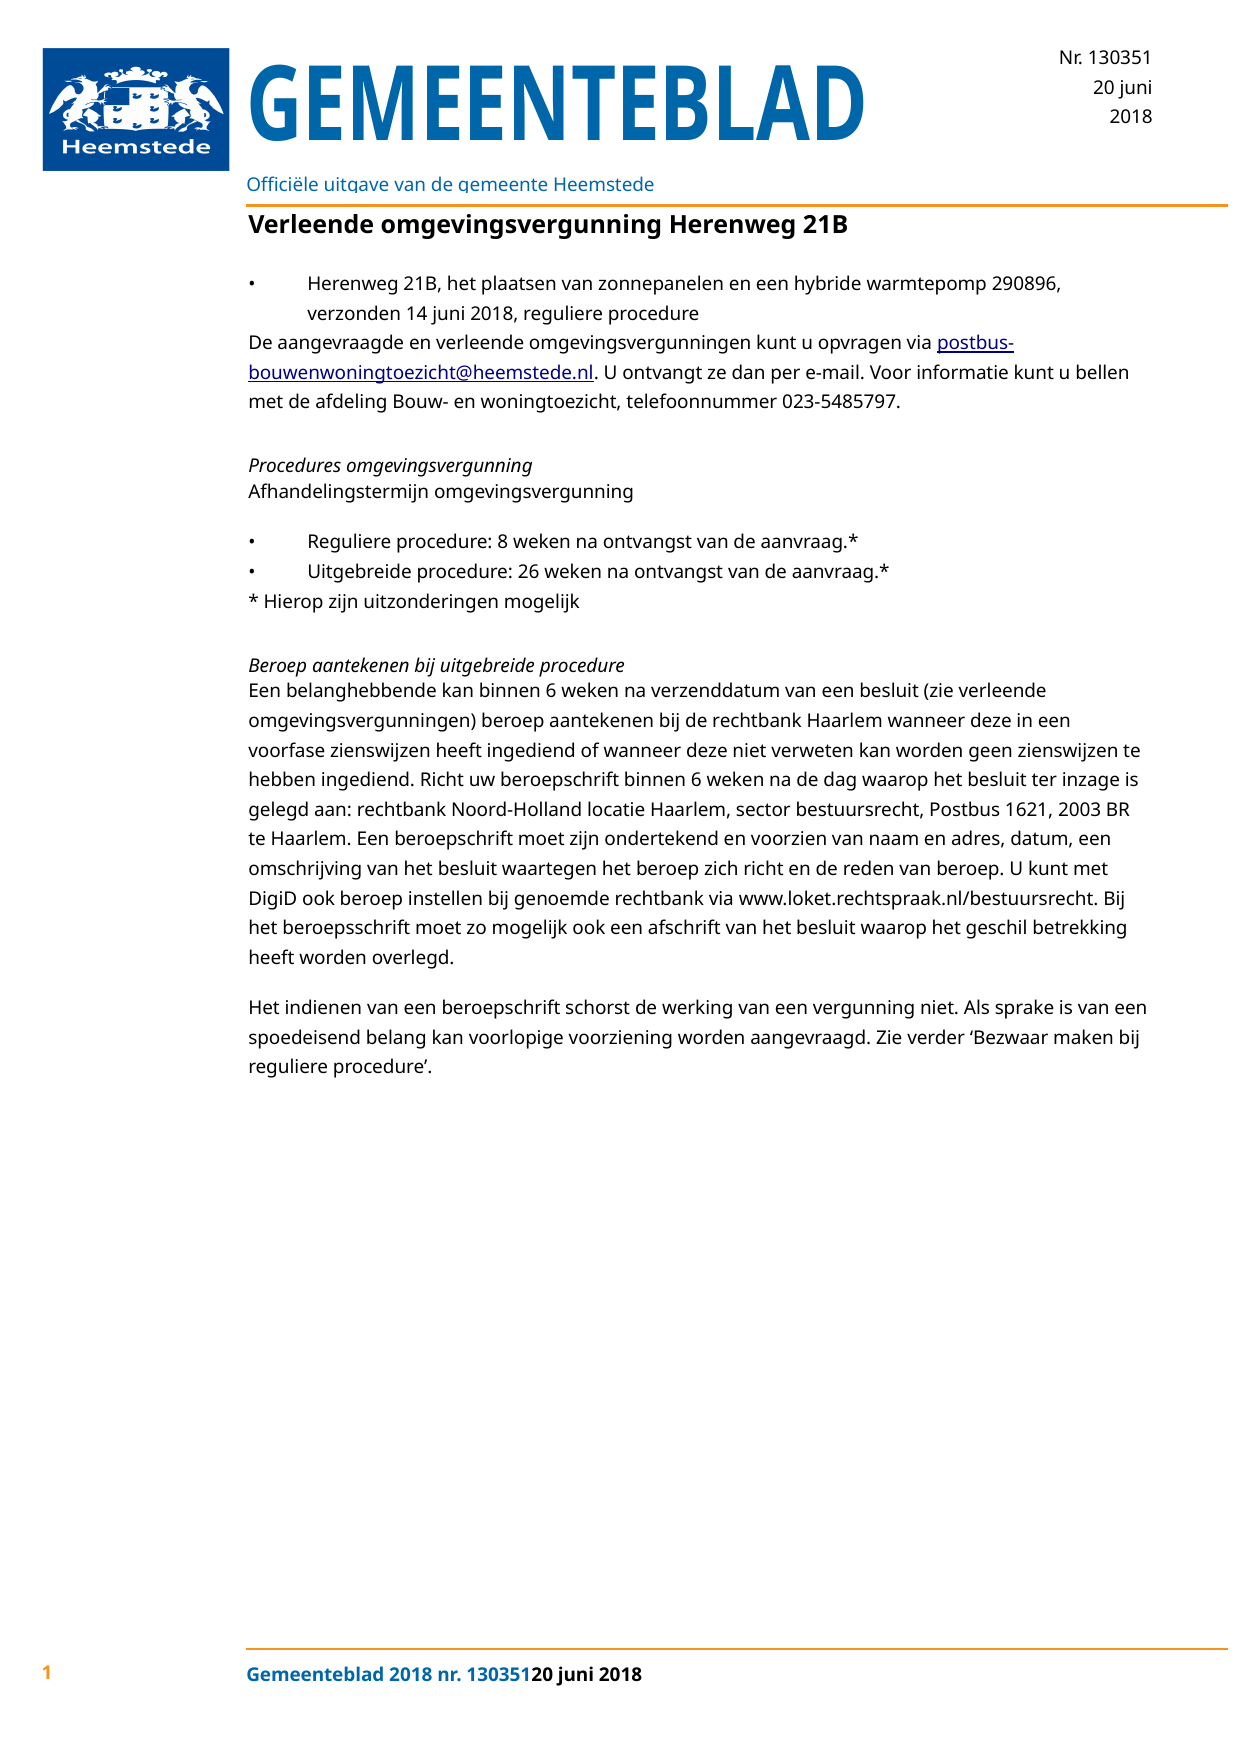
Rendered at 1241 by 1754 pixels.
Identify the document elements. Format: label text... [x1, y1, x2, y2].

list Reguliere procedure: 8 weken na ontvangst van de aanvraag.* [248, 529, 1152, 554]
text * Hierop zijn uitzonderingen mogelijk [248, 588, 1152, 614]
text Afhandelingstermijn omgevingsvergunning [248, 478, 1152, 504]
text De aangevraagde en verleende omgevingsvergunningen kunt u opvragen via postbus-bouwenwoningtoezicht@heemstede.nl. U ontvangt ze dan per e-mail. Voor informatie kunt u bellen met de afdeling Bouw- en woningtoezicht, telefoonnummer 023-5485797. [248, 329, 1152, 414]
text Een belanghebbende kan binnen 6 weken na verzenddatum van een besluit (zie verleende omgevingsvergunningen) beroep aantekenen bij de rechtbank Haarlem wanneer deze in een voorfase zienswijzen heeft ingediend of wanneer deze niet verweten kan worden geen zienswijzen te hebben ingediend. Richt uw beroepschrift binnen 6 weken na de dag waarop het besluit ter inzage is gelegd aan: rechtbank Noord-Holland locatie Haarlem, sector bestuursrecht, Postbus 1621, 2003 BR te Haarlem. Een beroepschrift moet zijn ondertekend en voorzien van naam en adres, datum, een omschrijving van het besluit waartegen het beroep zich richt en de reden van beroep. U kunt met DigiD ook beroep instellen bij genoemde rechtbank via www.loket.rechtspraak.nl/bestuursrecht. Bij het beroepsschrift moet zo mogelijk ook een afschrift van het besluit waarop het geschil betrekking heeft worden overlegd. [248, 678, 1152, 969]
text Procedures omgevingsvergunning [248, 453, 1152, 478]
list Uitgebreide procedure: 26 weken na ontvangst van de aanvraag.* [248, 558, 1152, 584]
text Beroep aantekenen bij uitgebreide procedure [248, 652, 1152, 678]
picture [41, 47, 231, 172]
text Verleende omgevingsvergunning Herenweg 21B [248, 207, 1152, 241]
list Herenweg 21B, het plaatsen van zonnepanelen en een hybride warmtepomp 290896, verzonden 14 juni 2018, reguliere procedure [248, 270, 1152, 326]
text Het indienen van een beroepschrift schorst de werking van een vergunning niet. Als sprake is van een spoedeisend belang kan voorlopige voorziening worden aangevraagd. Zie verder ‘Bezwaar maken bij reguliere procedure’. [248, 994, 1152, 1079]
